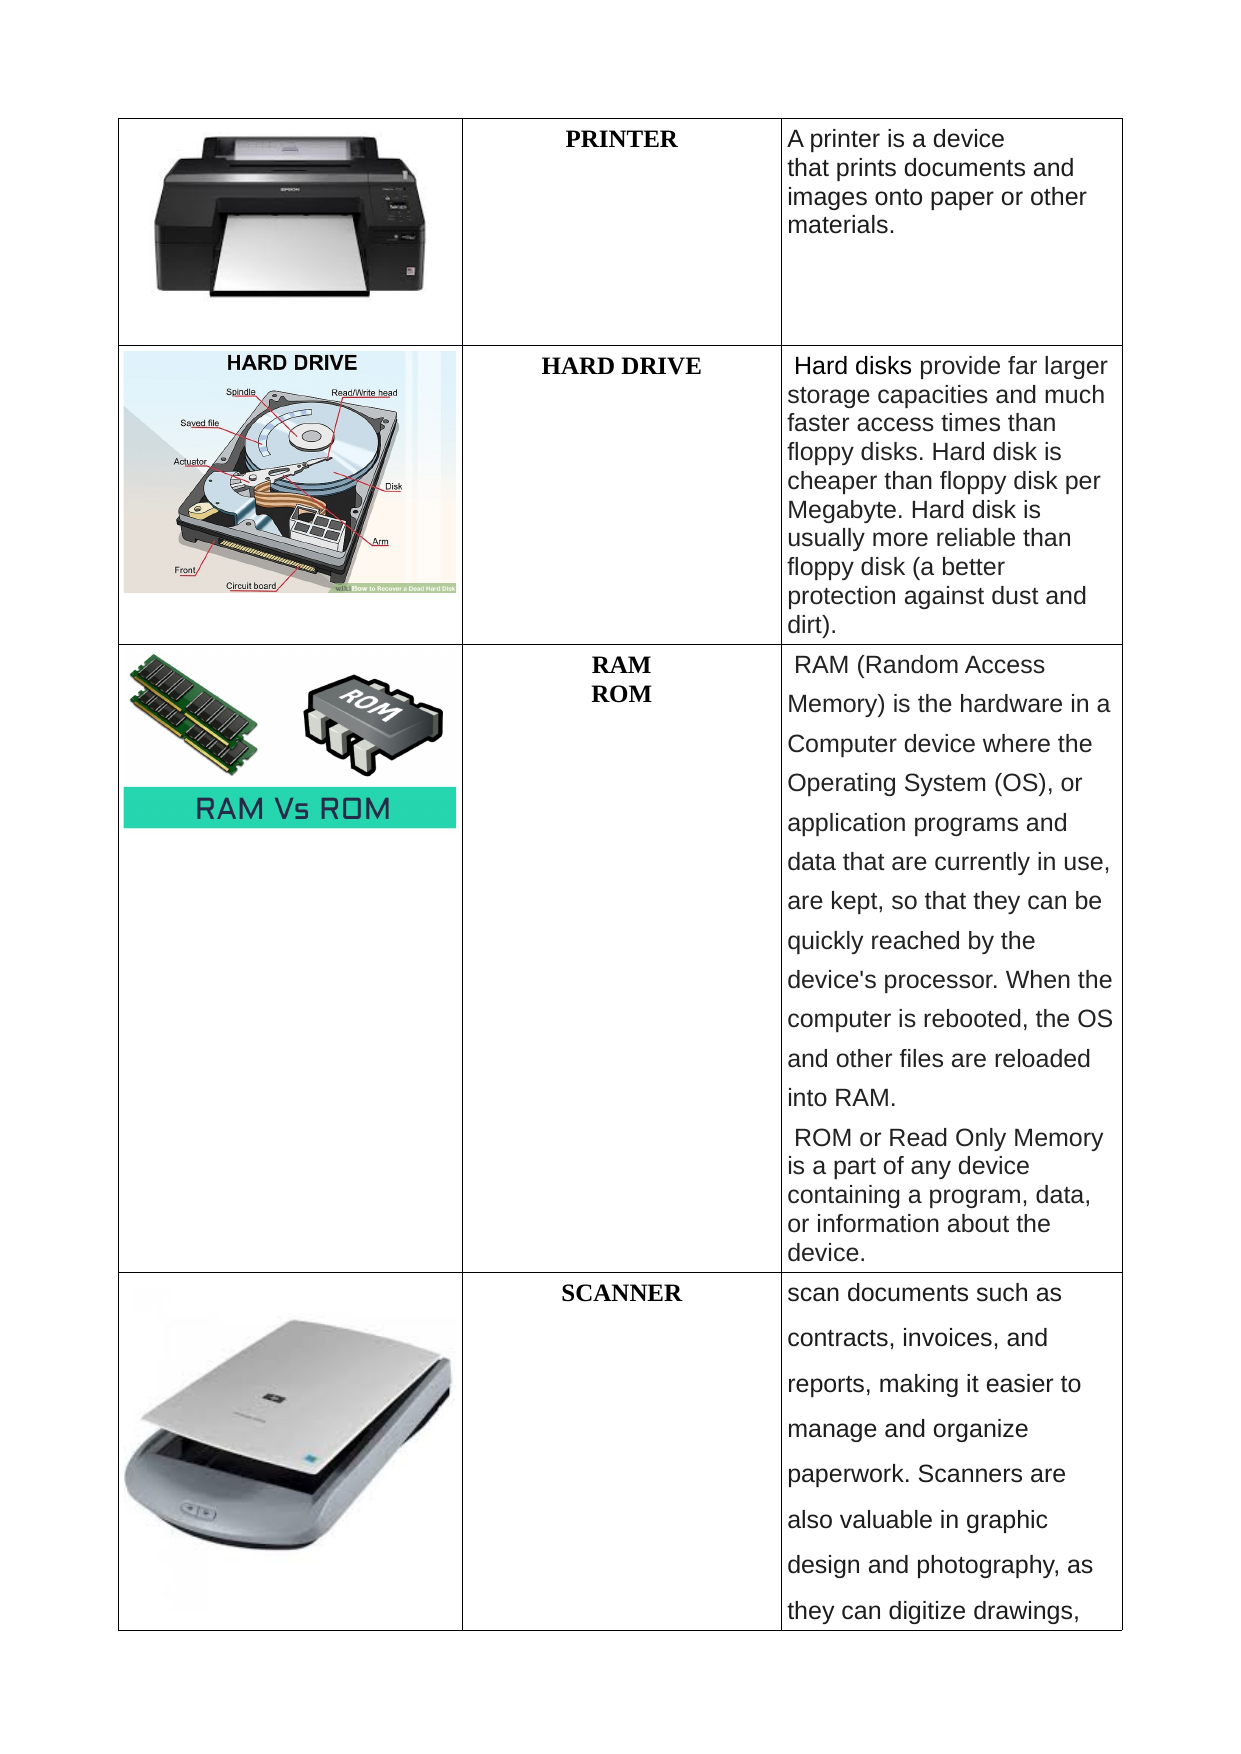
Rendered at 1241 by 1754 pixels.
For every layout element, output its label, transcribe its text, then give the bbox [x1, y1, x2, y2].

table_cell [119, 835, 462, 1272]
table_cell PRINTER [463, 119, 781, 345]
table_cell [119, 346, 462, 592]
picture [123, 351, 457, 593]
table_cell [119, 593, 462, 644]
table_cell RAM ROM [463, 645, 781, 1272]
table_cell Hard disks provide far larger storage capacities and much faster access times than floppy disks. Hard disk is cheaper than floppy disk per Megabyte. Hard disk is usually more reliable than floppy disk (a better protection against dust and dirt). [782, 346, 1122, 644]
table_cell SCANNER [463, 1273, 781, 1630]
table_cell scan documents such as contracts, invoices, and reports, making it easier to manage and organize paperwork. Scanners are also valuable in graphic design and photography, as they can digitize drawings, [782, 1273, 1122, 1630]
table_cell [119, 119, 462, 345]
table_cell RAM (Random Access Memory) is the hardware in a Computer device where the Operating System (OS), or application programs and data that are currently in use, are kept, so that they can be quickly reached by the device's processor. When the computer is rebooted, the OS and other files are reloaded into RAM. ROM or Read Only Memory is a part of any device containing a program, data, or information about the device. [782, 645, 1122, 1272]
picture [123, 650, 457, 835]
table_cell [119, 1273, 462, 1630]
picture [123, 1277, 457, 1611]
table_cell HARD DRIVE [463, 346, 781, 644]
table_cell A printer is a device that prints documents and images onto paper or other materials. [782, 119, 1122, 345]
picture [123, 123, 457, 311]
table_cell [119, 645, 462, 834]
